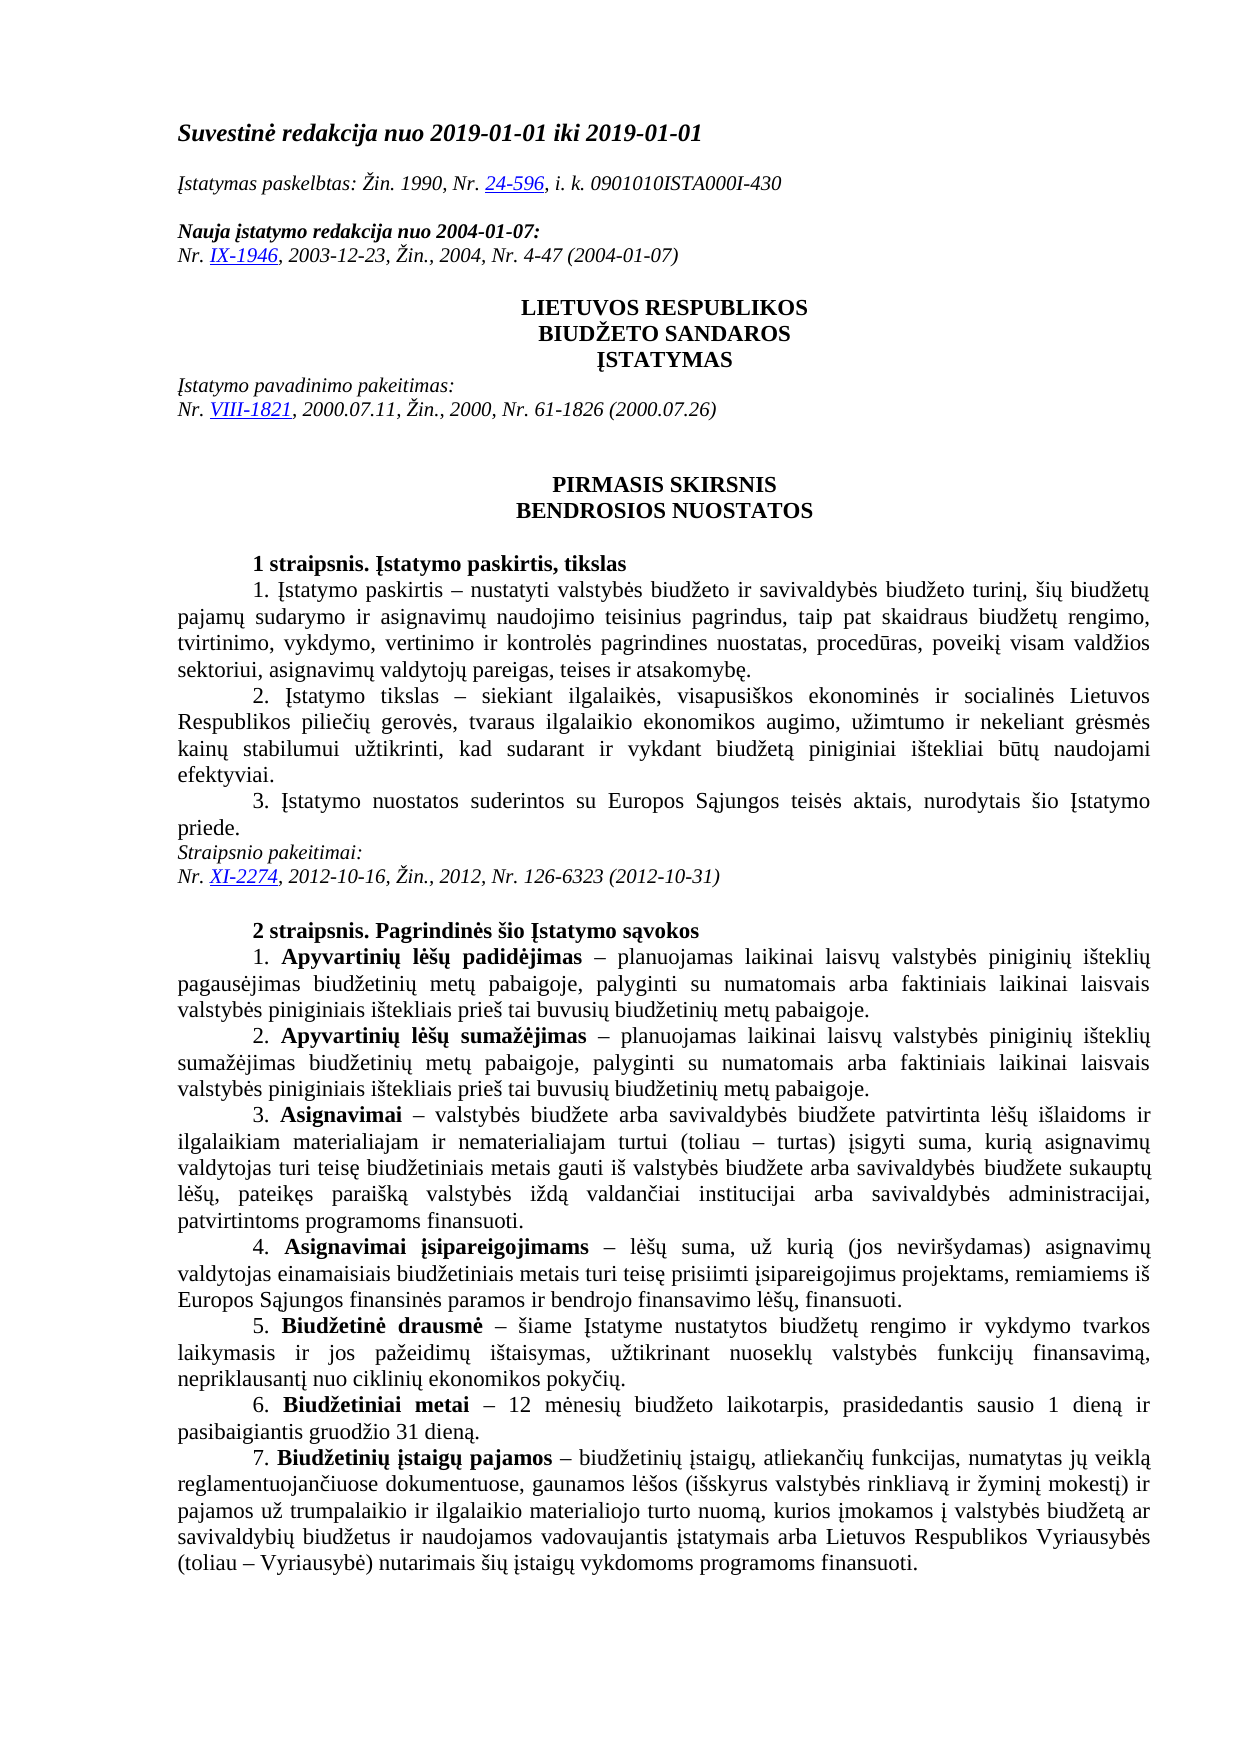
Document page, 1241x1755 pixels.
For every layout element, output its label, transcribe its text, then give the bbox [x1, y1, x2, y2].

text Straipsnio pakeitimai: [177, 840, 1152, 864]
text LIETUVOS RESPUBLIKOS BIUDŽETO SANDAROS ĮSTATYMAS [177, 293, 1152, 373]
text 5. Biudžetinė drausmė – šiame Įstatyme nustatytos biudžetų rengimo ir vykdymo tvarkos laikymasis ir jos pažeidimų ištaisymas, užtikrinant nuoseklų valstybės funkcijų finansavimą, nepriklausantį nuo ciklinių ekonomikos pokyčių. [177, 1312, 1152, 1391]
text Suvestinė redakcija nuo 2019-01-01 iki 2019-01-01 [177, 118, 1152, 147]
text 2. Apyvartinių lėšų sumažėjimas – planuojamas laikinai laisvų valstybės piniginių išteklių sumažėjimas biudžetinių metų pabaigoje, palyginti su numatomais arba faktiniais laikinai laisvais valstybės piniginiais ištekliais prieš tai buvusių biudžetinių metų pabaigoje. [177, 1022, 1152, 1101]
text 2 straipsnis. Pagrindinės šio Įstatymo sąvokos [177, 917, 1152, 943]
text BENDROSIOS NUOSTATOS [177, 497, 1152, 524]
text 6. Biudžetiniai metai – 12 mėnesių biudžeto laikotarpis, prasidedantis sausio 1 dieną ir pasibaigiantis gruodžio 31 dieną. [177, 1391, 1152, 1444]
text Nr. VIII-1821, 2000.07.11, Žin., 2000, Nr. 61-1826 (2000.07.26) [177, 397, 1152, 421]
text PIRMASIS SKIRSNIS [177, 471, 1152, 497]
text 2. Įstatymo tikslas – siekiant ilgalaikės, visapusiškos ekonominės ir socialinės Lietuvos Respublikos piliečių gerovės, tvaraus ilgalaikio ekonomikos augimo, užimtumo ir nekeliant grėsmės kainų stabilumui užtikrinti, kad sudarant ir vykdant biudžetą piniginiai ištekliai būtų naudojami efektyviai. [177, 682, 1152, 787]
text Nauja įstatymo redakcija nuo 2004-01-07: [177, 219, 1152, 243]
text Įstatymas paskelbtas: Žin. 1990, Nr. 24-596, i. k. 0901010ISTA000I-430 [177, 171, 1152, 195]
text 1 straipsnis. Įstatymo paskirtis, tikslas [177, 550, 1152, 577]
text 1. Įstatymo paskirtis – nustatyti valstybės biudžeto ir savivaldybės biudžeto turinį, šių biudžetų pajamų sudarymo ir asignavimų naudojimo teisinius pagrindus, taip pat skaidraus biudžetų rengimo, tvirtinimo, vykdymo, vertinimo ir kontrolės pagrindines nuostatas, procedūras, poveikį visam valdžios sektoriui, asignavimų valdytojų pareigas, teises ir atsakomybę. [177, 577, 1152, 682]
text 3. Įstatymo nuostatos suderintos su Europos Sąjungos teisės aktais, nurodytais šio Įstatymo priede. [177, 787, 1152, 840]
text Nr. IX-1946, 2003-12-23, Žin., 2004, Nr. 4-47 (2004-01-07) [177, 243, 1152, 267]
text Nr. XI-2274, 2012-10-16, Žin., 2012, Nr. 126-6323 (2012-10-31) [177, 864, 1152, 888]
text 3. Asignavimai – valstybės biudžete arba savivaldybės biudžete patvirtinta lėšų išlaidoms ir ilgalaikiam materialiajam ir nematerialiajam turtui (toliau – turtas) įsigyti suma, kurią asignavimų valdytojas turi teisę biudžetiniais metais gauti iš valstybės biudžete arba savivaldybės biudžete sukauptų lėšų, pateikęs paraišką valstybės iždą valdančiai institucijai arba savivaldybės administracijai, patvirtintoms programoms finansuoti. [177, 1101, 1152, 1233]
text 4. Asignavimai įsipareigojimams – lėšų suma, už kurią (jos neviršydamas) asignavimų valdytojas einamaisiais biudžetiniais metais turi teisę prisiimti įsipareigojimus projektams, remiamiems iš Europos Sąjungos finansinės paramos ir bendrojo finansavimo lėšų, finansuoti. [177, 1233, 1152, 1312]
text Įstatymo pavadinimo pakeitimas: [177, 373, 1152, 397]
text 7. Biudžetinių įstaigų pajamos – biudžetinių įstaigų, atliekančių funkcijas, numatytas jų veiklą reglamentuojančiuose dokumentuose, gaunamos lėšos (išskyrus valstybės rinkliavą ir žyminį mokestį) ir pajamos už trumpalaikio ir ilgalaikio materialiojo turto nuomą, kurios įmokamos į valstybės biudžetą ar savivaldybių biudžetus ir naudojamos vadovaujantis įstatymais arba Lietuvos Respublikos Vyriausybės (toliau – Vyriausybė) nutarimais šių įstaigų vykdomoms programoms finansuoti. [177, 1444, 1152, 1576]
text 1. Apyvartinių lėšų padidėjimas – planuojamas laikinai laisvų valstybės piniginių išteklių pagausėjimas biudžetinių metų pabaigoje, palyginti su numatomais arba faktiniais laikinai laisvais valstybės piniginiais ištekliais prieš tai buvusių biudžetinių metų pabaigoje. [177, 943, 1152, 1022]
